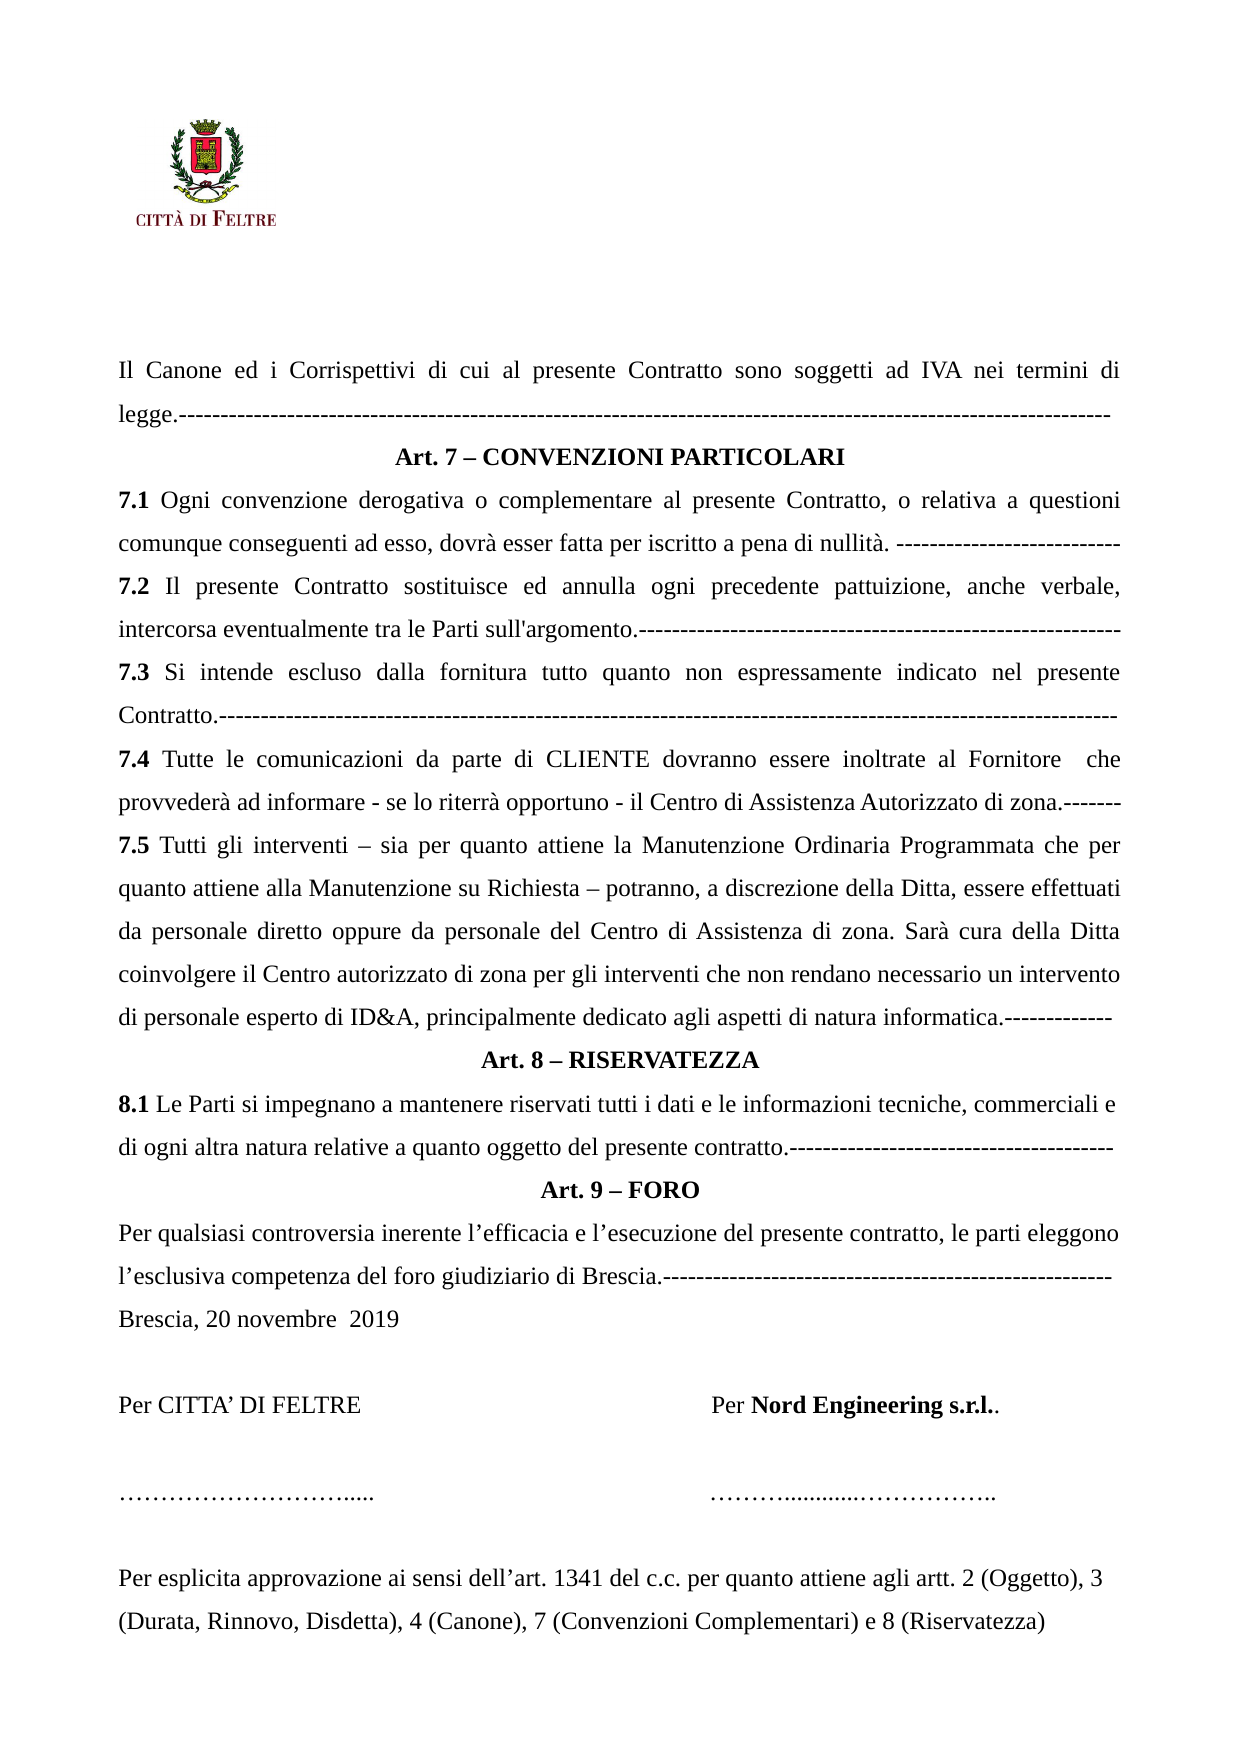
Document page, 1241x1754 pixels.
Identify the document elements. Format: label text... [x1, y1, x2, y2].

text 7.3 Si intende escluso dalla fornitura tutto quanto non espressamente indicato nel presente Contratto.------------------------------------------------------------------------------------------------------------ [118, 657, 1122, 729]
text 7.2 Il presente Contratto sostituisce ed annulla ogni precedente pattuizione, anche verbale, intercorsa eventualmente tra le Parti sull'argomento.---------------------------------------------------------- [118, 571, 1122, 643]
text Art. 7 – CONVENZIONI PARTICOLARI [118, 442, 1122, 471]
picture [136, 119, 276, 226]
text Art. 9 – FORO [118, 1175, 1122, 1204]
text 7.4 Tutte le comunicazioni da parte di CLIENTE dovranno essere inoltrate al Fornitore che provvederà ad informare - se lo riterrà opportuno - il Centro di Assistenza Autorizzato di zona.------- [118, 744, 1122, 816]
text 8.1 Le Parti si impegnano a mantenere riservati tutti i dati e le informazioni tecniche, commerciali e [118, 1089, 1122, 1117]
text 7.1 Ogni convenzione derogativa o complementare al presente Contratto, o relativa a questioni comunque conseguenti ad esso, dovrà esser fatta per iscritto a pena di nullità. --------------------------- [118, 485, 1122, 557]
text Per CITTA’ DI FELTRE Per Nord Engineering s.r.l.. [118, 1391, 1122, 1419]
text l’esclusiva competenza del foro giudiziario di Brescia.------------------------------------------------------ [118, 1261, 1122, 1290]
text 7.5 Tutti gli interventi – sia per quanto attiene la Manutenzione Ordinaria Programmata che per quanto attiene alla Manutenzione su Richiesta – potranno, a discrezione della Ditta, essere effettuati da personale diretto oppure da personale del Centro di Assistenza di zona. Sarà cura della Ditta coinvolgere il Centro autorizzato di zona per gli interventi che non rendano necessario un intervento [118, 830, 1122, 988]
text Per esplicita approvazione ai sensi dell’art. 1341 del c.c. per quanto attiene agli artt. 2 (Oggetto), 3 [118, 1563, 1122, 1592]
text Art. 8 – RISERVATEZZA [118, 1046, 1122, 1074]
text ………………………..... ………............…………….. [118, 1477, 1122, 1506]
text (Durata, Rinnovo, Disdetta), 4 (Canone), 7 (Convenzioni Complementari) e 8 (Riservatezza) [118, 1606, 1122, 1635]
text di ogni altra natura relative a quanto oggetto del presente contratto.--------------------------------------- [118, 1132, 1122, 1161]
text Brescia, 20 novembre 2019 [118, 1304, 1122, 1333]
text di personale esperto di ID&A, principalmente dedicato agli aspetti di natura informatica.------------- [118, 1002, 1122, 1031]
text Per qualsiasi controversia inerente l’efficacia e l’esecuzione del presente contratto, le parti eleggono [118, 1218, 1122, 1247]
text Il Canone ed i Corrispettivi di cui al presente Contratto sono soggetti ad IVA nei termini di legge.---------------------------------------------------------------------------------------------------------------- [118, 356, 1122, 427]
